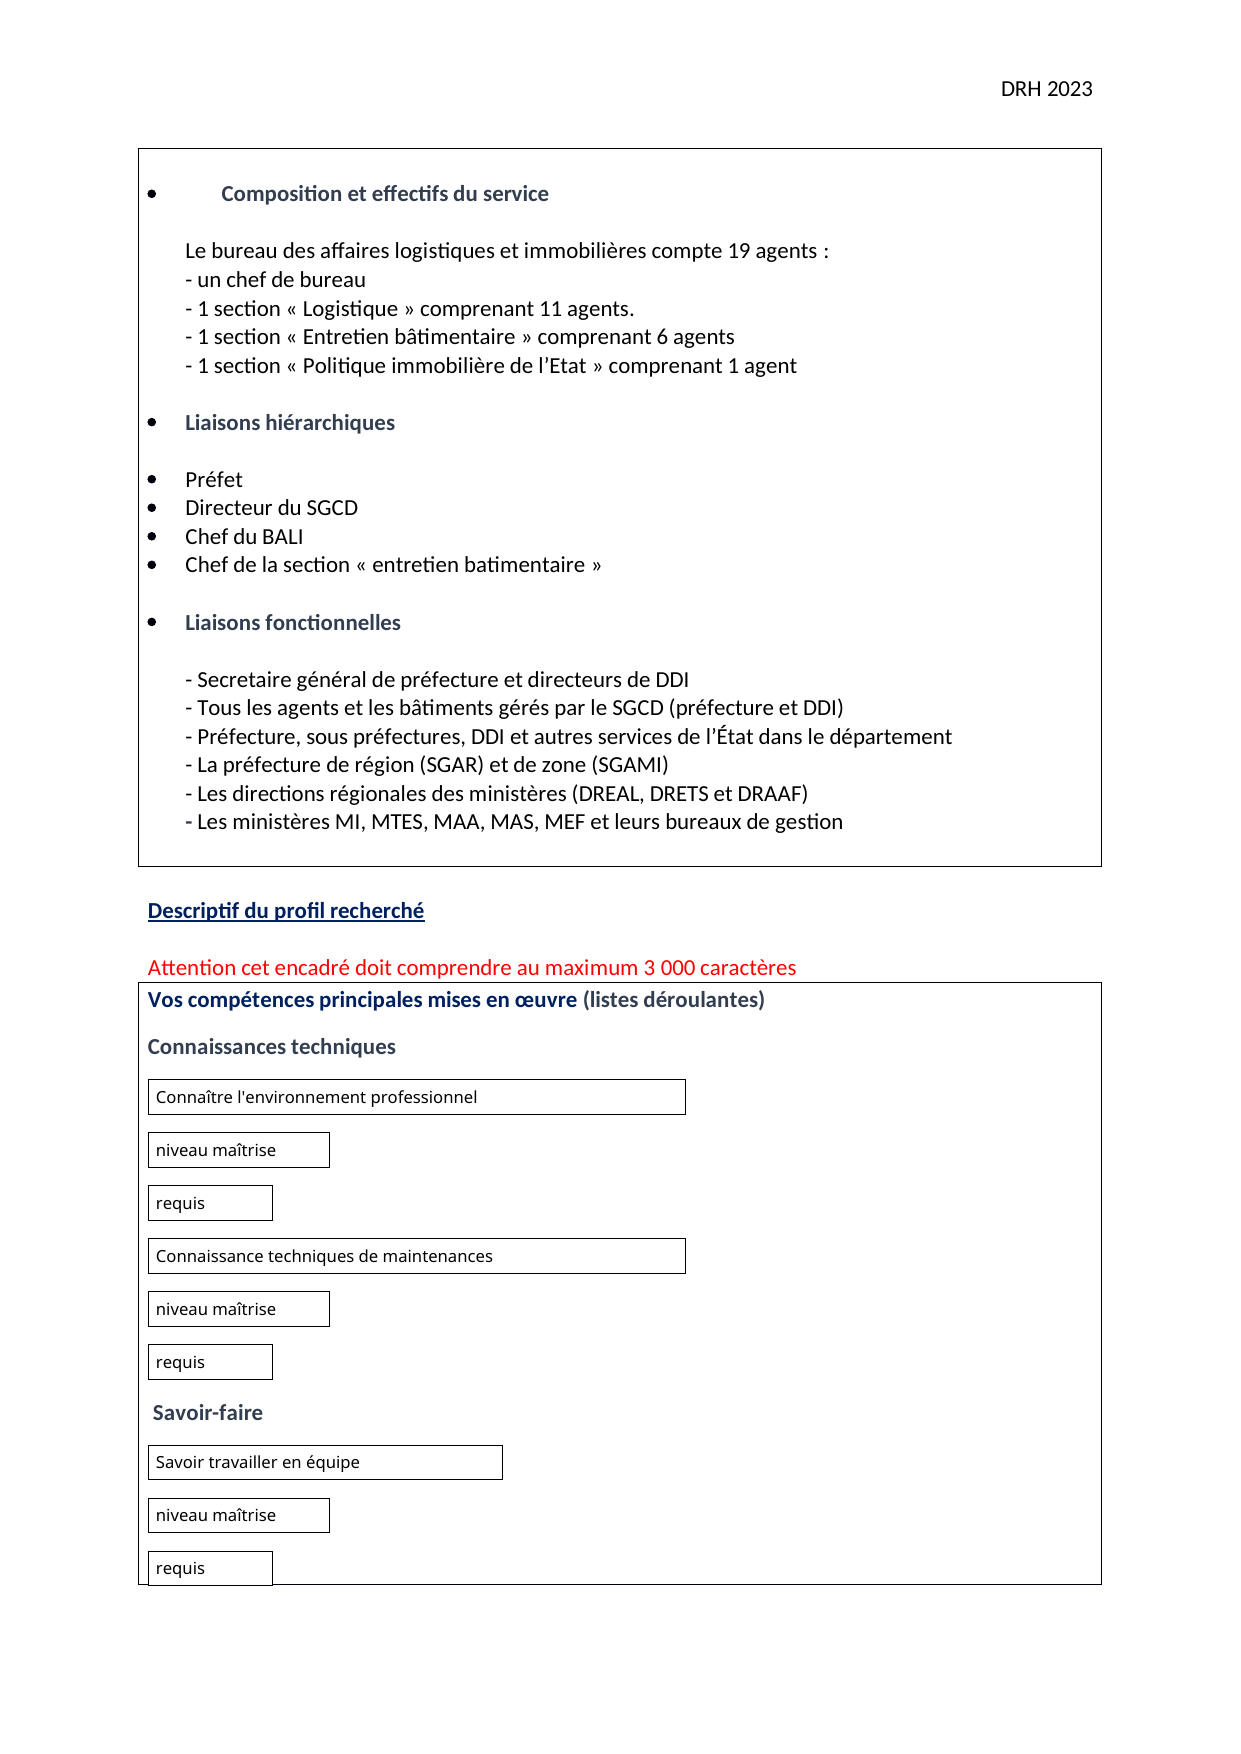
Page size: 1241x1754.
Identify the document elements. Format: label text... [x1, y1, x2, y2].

list - 1 section « Logistique » comprenant 11 agents. [148, 293, 1093, 322]
list Chef du BALI [148, 522, 1093, 550]
text Vos compétences principales mises en œuvre (listes déroulantes) [139, 983, 1101, 1013]
text Descriptif du profil recherché [148, 896, 1093, 924]
list - un chef de bureau [148, 265, 1093, 293]
text Savoir-faire [139, 1394, 1101, 1426]
list Composition et effectifs du service [148, 179, 1093, 208]
list - Les ministères MI, MTES, MAA, MAS, MEF et leurs bureaux de gestion [148, 807, 1093, 836]
list - Préfecture, sous préfectures, DDI et autres services de l’État dans le département [148, 722, 1093, 750]
list - Les directions régionales des ministères (DREAL, DRETS et DRAAF) [148, 779, 1093, 807]
list Liaisons hiérarchiques [148, 408, 1093, 436]
text Connaissances techniques [139, 1029, 1101, 1061]
list Chef de la section « entretien batimentaire » [148, 550, 1093, 579]
list - La préfecture de région (SGAR) et de zone (SGAMI) [148, 750, 1093, 779]
list - 1 section « Politique immobilière de l’Etat » comprenant 1 agent [148, 351, 1093, 379]
list - Secretaire général de préfecture et directeurs de DDI [148, 664, 1093, 693]
text Attention cet encadré doit comprendre au maximum 3 000 caractères [148, 953, 1093, 982]
list - Tous les agents et les bâtiments gérés par le SGCD (préfecture et DDI) [148, 693, 1093, 722]
list Préfet [148, 465, 1093, 493]
list Liaisons fonctionnelles [148, 607, 1093, 636]
list - 1 section « Entretien bâtimentaire » comprenant 6 agents [148, 322, 1093, 351]
list Directeur du SGCD [148, 493, 1093, 522]
list Le bureau des affaires logistiques et immobilières compte 19 agents : [148, 236, 1093, 265]
